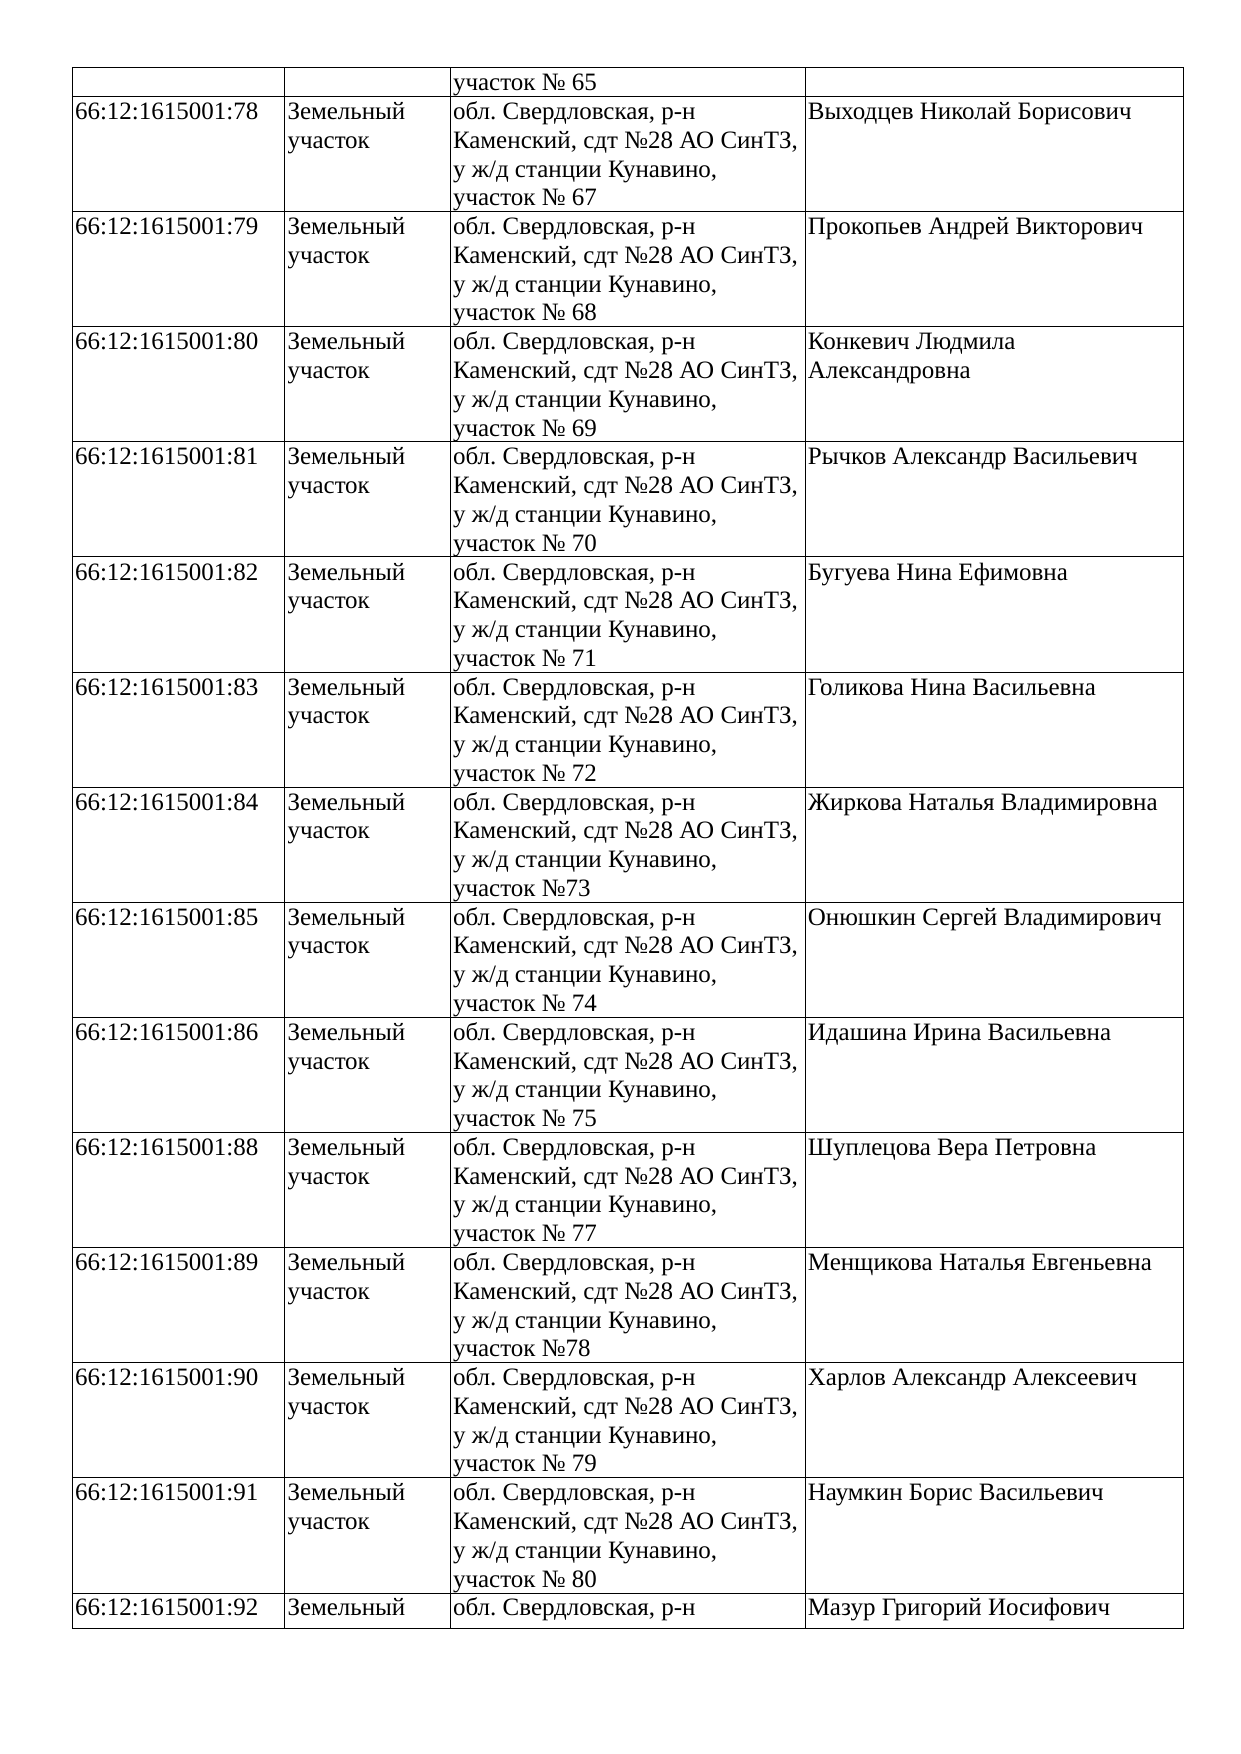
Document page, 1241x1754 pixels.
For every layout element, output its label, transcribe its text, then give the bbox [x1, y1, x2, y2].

table_cell обл. Свердловская, р-н Каменский, сдт №28 АО СинТЗ, у ж/д станции Кунавино, участок № 71 [451, 557, 805, 672]
table_cell обл. Свердловская, р-н Каменский, сдт №28 АО СинТЗ, у ж/д станции Кунавино, участок №78 [451, 1248, 805, 1362]
table_cell 66:12:1615001:92 [73, 1594, 284, 1628]
table_cell обл. Свердловская, р-н Каменский, сдт №28 АО СинТЗ, у ж/д станции Кунавино, участок № 74 [451, 903, 805, 1017]
table_cell Шуплецова Вера Петровна [806, 1133, 1183, 1247]
table_cell Земельный участок [285, 903, 450, 1017]
table_cell участок № 65 [451, 68, 805, 96]
table_cell обл. Свердловская, р-н Каменский, сдт №28 АО СинТЗ, у ж/д станции Кунавино, участок № 80 [451, 1478, 805, 1592]
table_cell Бугуева Нина Ефимовна [806, 557, 1183, 672]
table_cell Харлов Александр Алексеевич [806, 1363, 1183, 1477]
table_cell обл. Свердловская, р-н Каменский, сдт №28 АО СинТЗ, у ж/д станции Кунавино, участок № 68 [451, 212, 805, 326]
table_cell обл. Свердловская, р-н Каменский, сдт №28 АО СинТЗ, у ж/д станции Кунавино, участок № 67 [451, 97, 805, 211]
table_cell 66:12:1615001:88 [73, 1133, 284, 1247]
table_cell [73, 68, 284, 96]
table_cell Мазур Григорий Иосифович [806, 1594, 1183, 1628]
table_cell обл. Свердловская, р-н Каменский, сдт №28 АО СинТЗ, у ж/д станции Кунавино, участок № 70 [451, 442, 805, 556]
table_cell Прокопьев Андрей Викторович [806, 212, 1183, 326]
table_cell Конкевич Людмила Александровна [806, 327, 1183, 441]
table_cell Земельный участок [285, 212, 450, 326]
table_cell обл. Свердловская, р-н Каменский, сдт №28 АО СинТЗ, у ж/д станции Кунавино, участок № 79 [451, 1363, 805, 1477]
table_cell 66:12:1615001:85 [73, 903, 284, 1017]
table_cell Земельный [285, 1594, 450, 1628]
table_cell 66:12:1615001:78 [73, 97, 284, 211]
table_cell Жиркова Наталья Владимировна [806, 788, 1183, 902]
table_cell Земельный участок [285, 1133, 450, 1247]
table_cell Земельный участок [285, 97, 450, 211]
table_cell обл. Свердловская, р-н Каменский, сдт №28 АО СинТЗ, у ж/д станции Кунавино, участок № 69 [451, 327, 805, 441]
table_cell обл. Свердловская, р-н [451, 1594, 805, 1628]
table_cell 66:12:1615001:82 [73, 557, 284, 672]
table_cell Наумкин Борис Васильевич [806, 1478, 1183, 1592]
table_cell 66:12:1615001:79 [73, 212, 284, 326]
table_cell Земельный участок [285, 673, 450, 787]
table_cell 66:12:1615001:84 [73, 788, 284, 902]
table_cell Земельный участок [285, 1248, 450, 1362]
table_cell Земельный участок [285, 442, 450, 556]
table_cell [285, 68, 450, 96]
table_cell 66:12:1615001:89 [73, 1248, 284, 1362]
table_cell Земельный участок [285, 1363, 450, 1477]
table_cell Голикова Нина Васильевна [806, 673, 1183, 787]
table_cell обл. Свердловская, р-н Каменский, сдт №28 АО СинТЗ, у ж/д станции Кунавино, участок №73 [451, 788, 805, 902]
table_cell Рычков Александр Васильевич [806, 442, 1183, 556]
table_cell [806, 68, 1183, 96]
table_cell Идашина Ирина Васильевна [806, 1018, 1183, 1132]
table_cell 66:12:1615001:90 [73, 1363, 284, 1477]
table_cell 66:12:1615001:83 [73, 673, 284, 787]
table_cell Земельный участок [285, 557, 450, 672]
table_cell 66:12:1615001:91 [73, 1478, 284, 1592]
table_cell обл. Свердловская, р-н Каменский, сдт №28 АО СинТЗ, у ж/д станции Кунавино, участок № 75 [451, 1018, 805, 1132]
table_cell обл. Свердловская, р-н Каменский, сдт №28 АО СинТЗ, у ж/д станции Кунавино, участок № 72 [451, 673, 805, 787]
table_cell Земельный участок [285, 788, 450, 902]
table_cell Онюшкин Сергей Владимирович [806, 903, 1183, 1017]
table_cell Выходцев Николай Борисович [806, 97, 1183, 211]
table_cell Земельный участок [285, 327, 450, 441]
table_cell Земельный участок [285, 1478, 450, 1592]
table_cell Менщикова Наталья Евгеньевна [806, 1248, 1183, 1362]
table_cell 66:12:1615001:80 [73, 327, 284, 441]
table_cell Земельный участок [285, 1018, 450, 1132]
table_cell 66:12:1615001:81 [73, 442, 284, 556]
table_cell 66:12:1615001:86 [73, 1018, 284, 1132]
table_cell обл. Свердловская, р-н Каменский, сдт №28 АО СинТЗ, у ж/д станции Кунавино, участок № 77 [451, 1133, 805, 1247]
